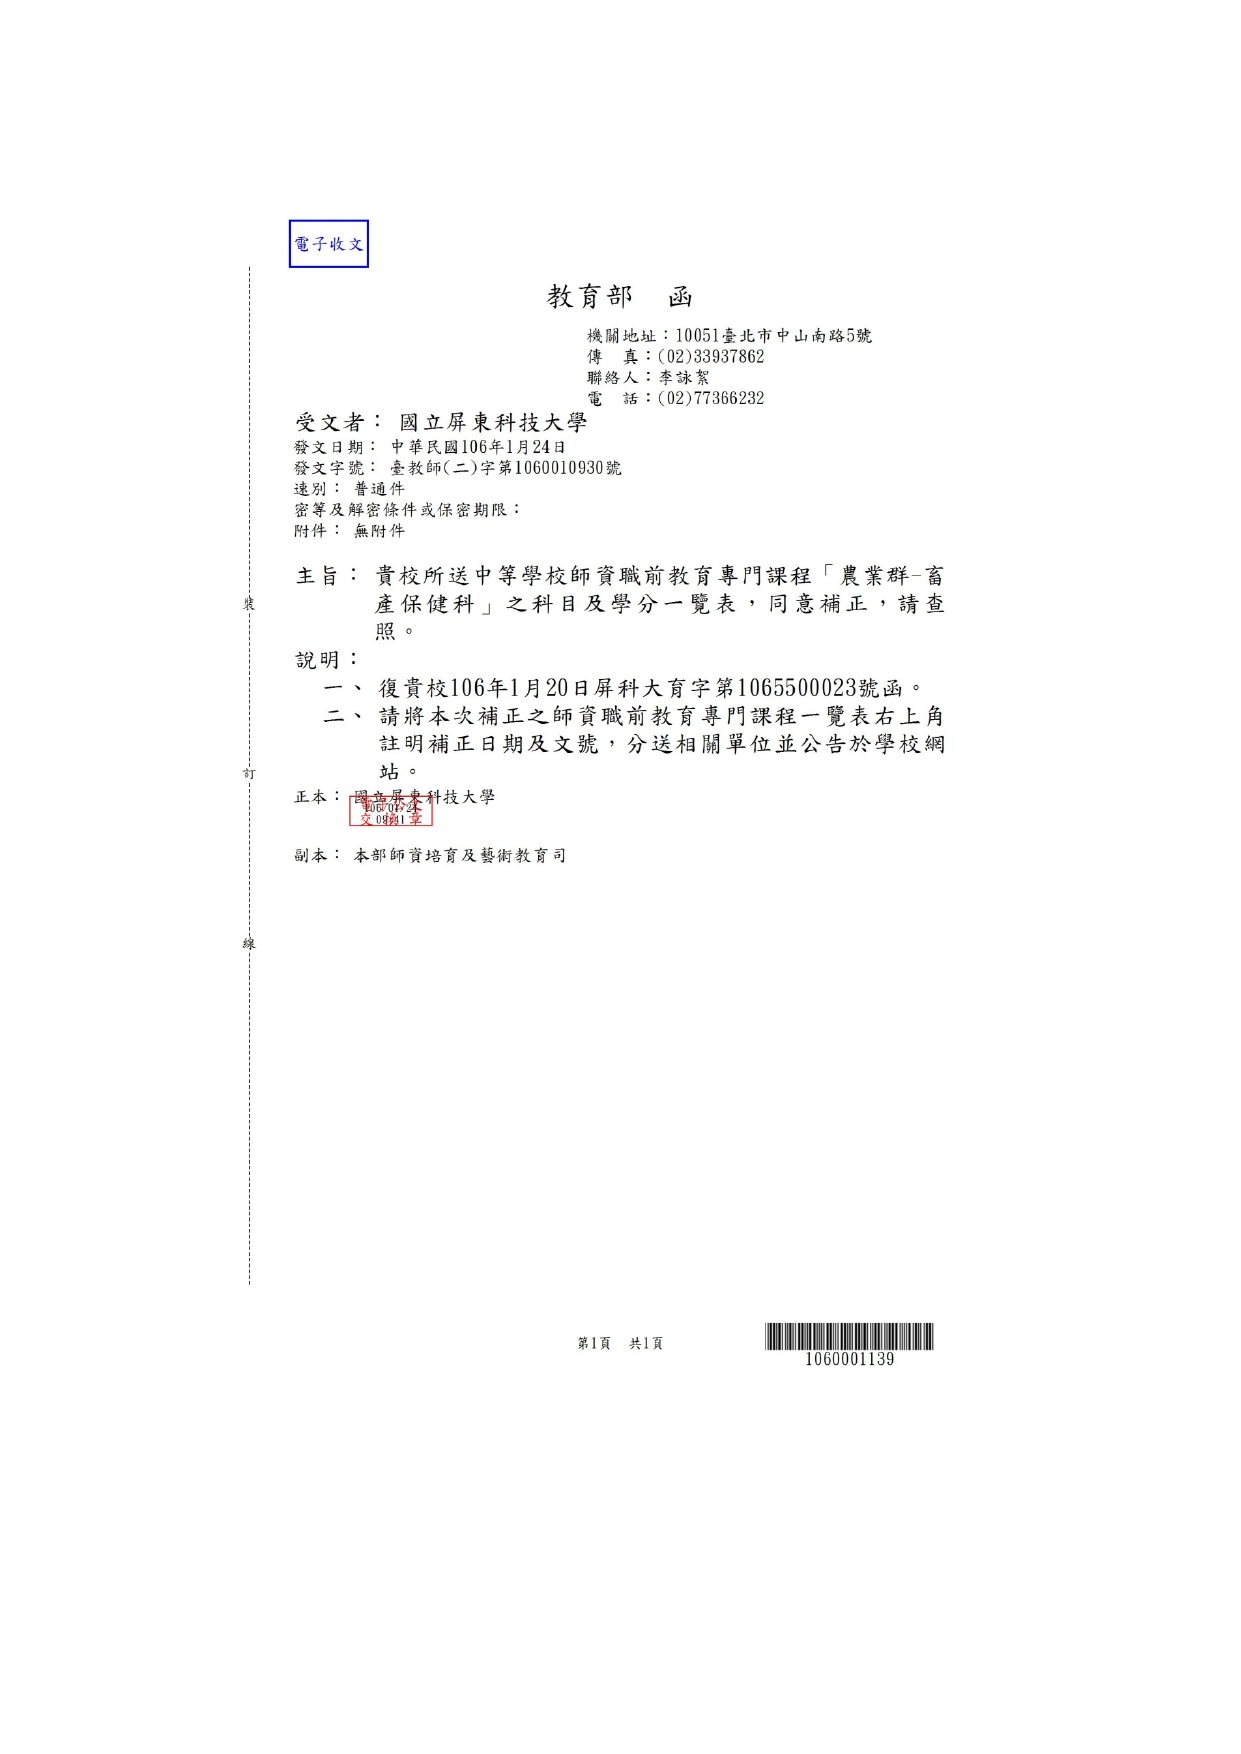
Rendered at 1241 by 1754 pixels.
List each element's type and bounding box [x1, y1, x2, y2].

picture [187, 164, 1053, 1387]
